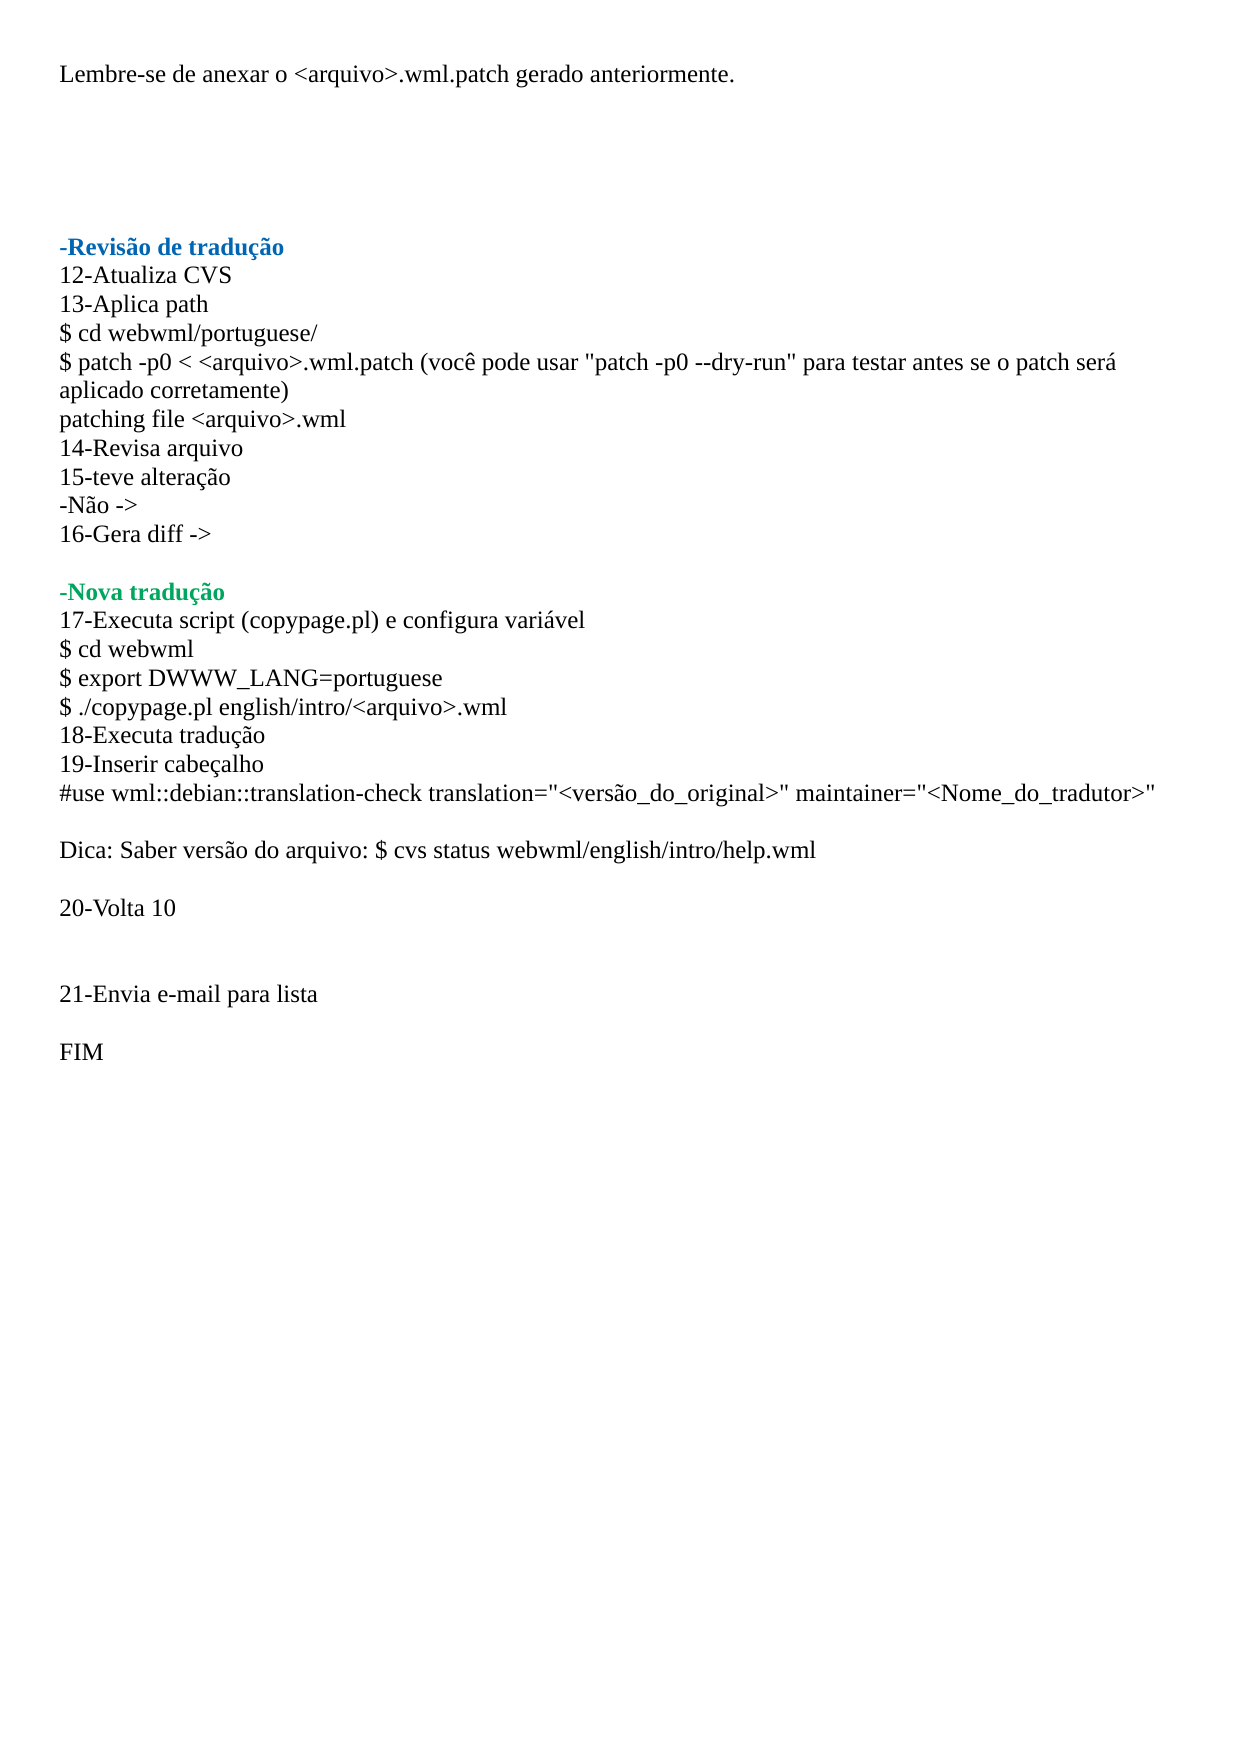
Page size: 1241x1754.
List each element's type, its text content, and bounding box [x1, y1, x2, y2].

text Dica: Saber versão do arquivo: $ cvs status webwml/english/intro/help.wml [59, 835, 1181, 864]
text 14-Revisa arquivo [59, 433, 1181, 462]
text -Revisão de tradução [59, 232, 1181, 260]
text -Nova tradução [59, 577, 1181, 605]
text Lembre-se de anexar o <arquivo>.wml.patch gerado anteriormente. [59, 59, 1181, 88]
text $ export DWWW_LANG=portuguese [59, 663, 1181, 692]
text FIM [59, 1037, 1181, 1065]
text 20-Volta 10 [59, 893, 1181, 922]
text 21-Envia e-mail para lista [59, 979, 1181, 1008]
text patching file <arquivo>.wml [59, 404, 1181, 433]
text 19-Inserir cabeçalho [59, 749, 1181, 778]
text $ cd webwml/portuguese/ [59, 318, 1181, 347]
text #use wml::debian::translation-check translation="<versão_do_original>" maintainer="<Nome_do_tradutor>" [59, 778, 1181, 807]
text 17-Executa script (copypage.pl) e configura variável [59, 605, 1181, 634]
text -Não -> [59, 490, 1181, 519]
text 15-teve alteração [59, 462, 1181, 490]
text $ ./copypage.pl english/intro/<arquivo>.wml [59, 692, 1181, 720]
text 18-Executa tradução [59, 720, 1181, 749]
text $ patch -p0 < <arquivo>.wml.patch (você pode usar "patch -p0 --dry-run" para testar antes se o patch será aplicado corretamente) [59, 347, 1181, 404]
text 16-Gera diff -> [59, 519, 1181, 548]
text 12-Atualiza CVS [59, 260, 1181, 289]
text 13-Aplica path [59, 289, 1181, 318]
text $ cd webwml [59, 634, 1181, 663]
